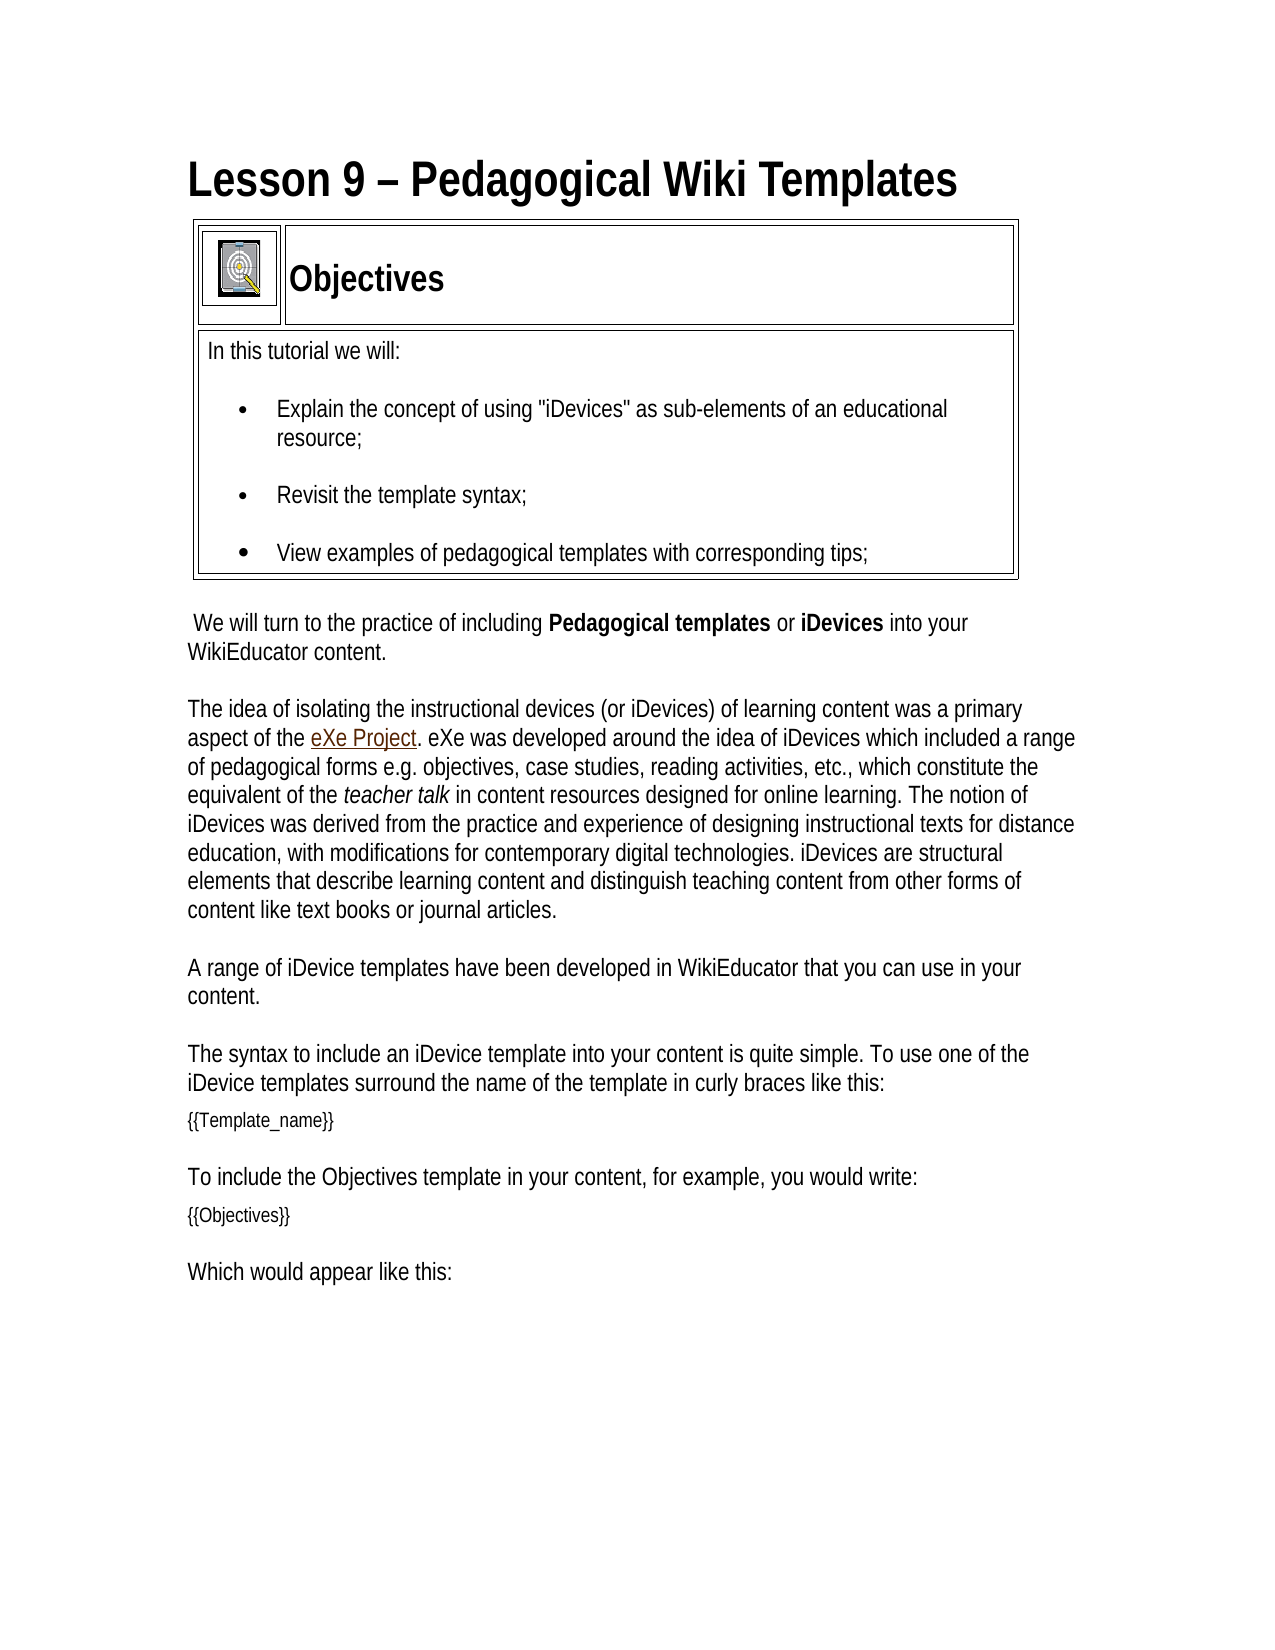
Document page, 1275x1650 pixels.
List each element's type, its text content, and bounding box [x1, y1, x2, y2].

text The idea of isolating the instructional devices (or iDevices) of learning content was a primary aspect of the eXe Project. eXe was developed around the idea of iDevices which included a range of pedagogical forms e.g. objectives, case studies, reading activities, etc., which constitute the equivalent of the teacher talk in content resources designed for online learning. The notion of iDevices was derived from the practice and experience of designing instructional texts for distance education, with modifications for contemporary digital technologies. iDevices are structural elements that describe learning content and distinguish teaching content from other forms of content like text books or journal articles. [187, 694, 1087, 923]
picture [218, 240, 261, 297]
text {{Objectives}} [187, 1203, 1087, 1227]
text A range of iDevice templates have been developed in WikiEducator that you can use in your content. [187, 953, 1087, 1010]
subtitle Lesson 9 – Pedagogical Wiki Templates [187, 150, 1087, 207]
text The syntax to include an iDevice template into your content is quite simple. To use one of the iDevice templates surround the name of the template in curly braces like this: [187, 1039, 1087, 1096]
table_header [199, 226, 280, 324]
text To include the Objectives template in your content, for example, you would write: [187, 1162, 1087, 1191]
table_header [195, 220, 283, 324]
text We will turn to the practice of including Pedagogical templates or iDevices into your WikiEducator content. [187, 608, 1087, 665]
table_header Objectives [283, 220, 1016, 324]
text {{Template_name}} [187, 1108, 1087, 1132]
table_cell In this tutorial we will: Explain the concept of using "iDevices" as sub-elements of an educational resource; Revisit the template syntax; View examples of pedagogical templates with corresponding tips; [195, 324, 1016, 573]
text Which would appear like this: [187, 1257, 1087, 1286]
